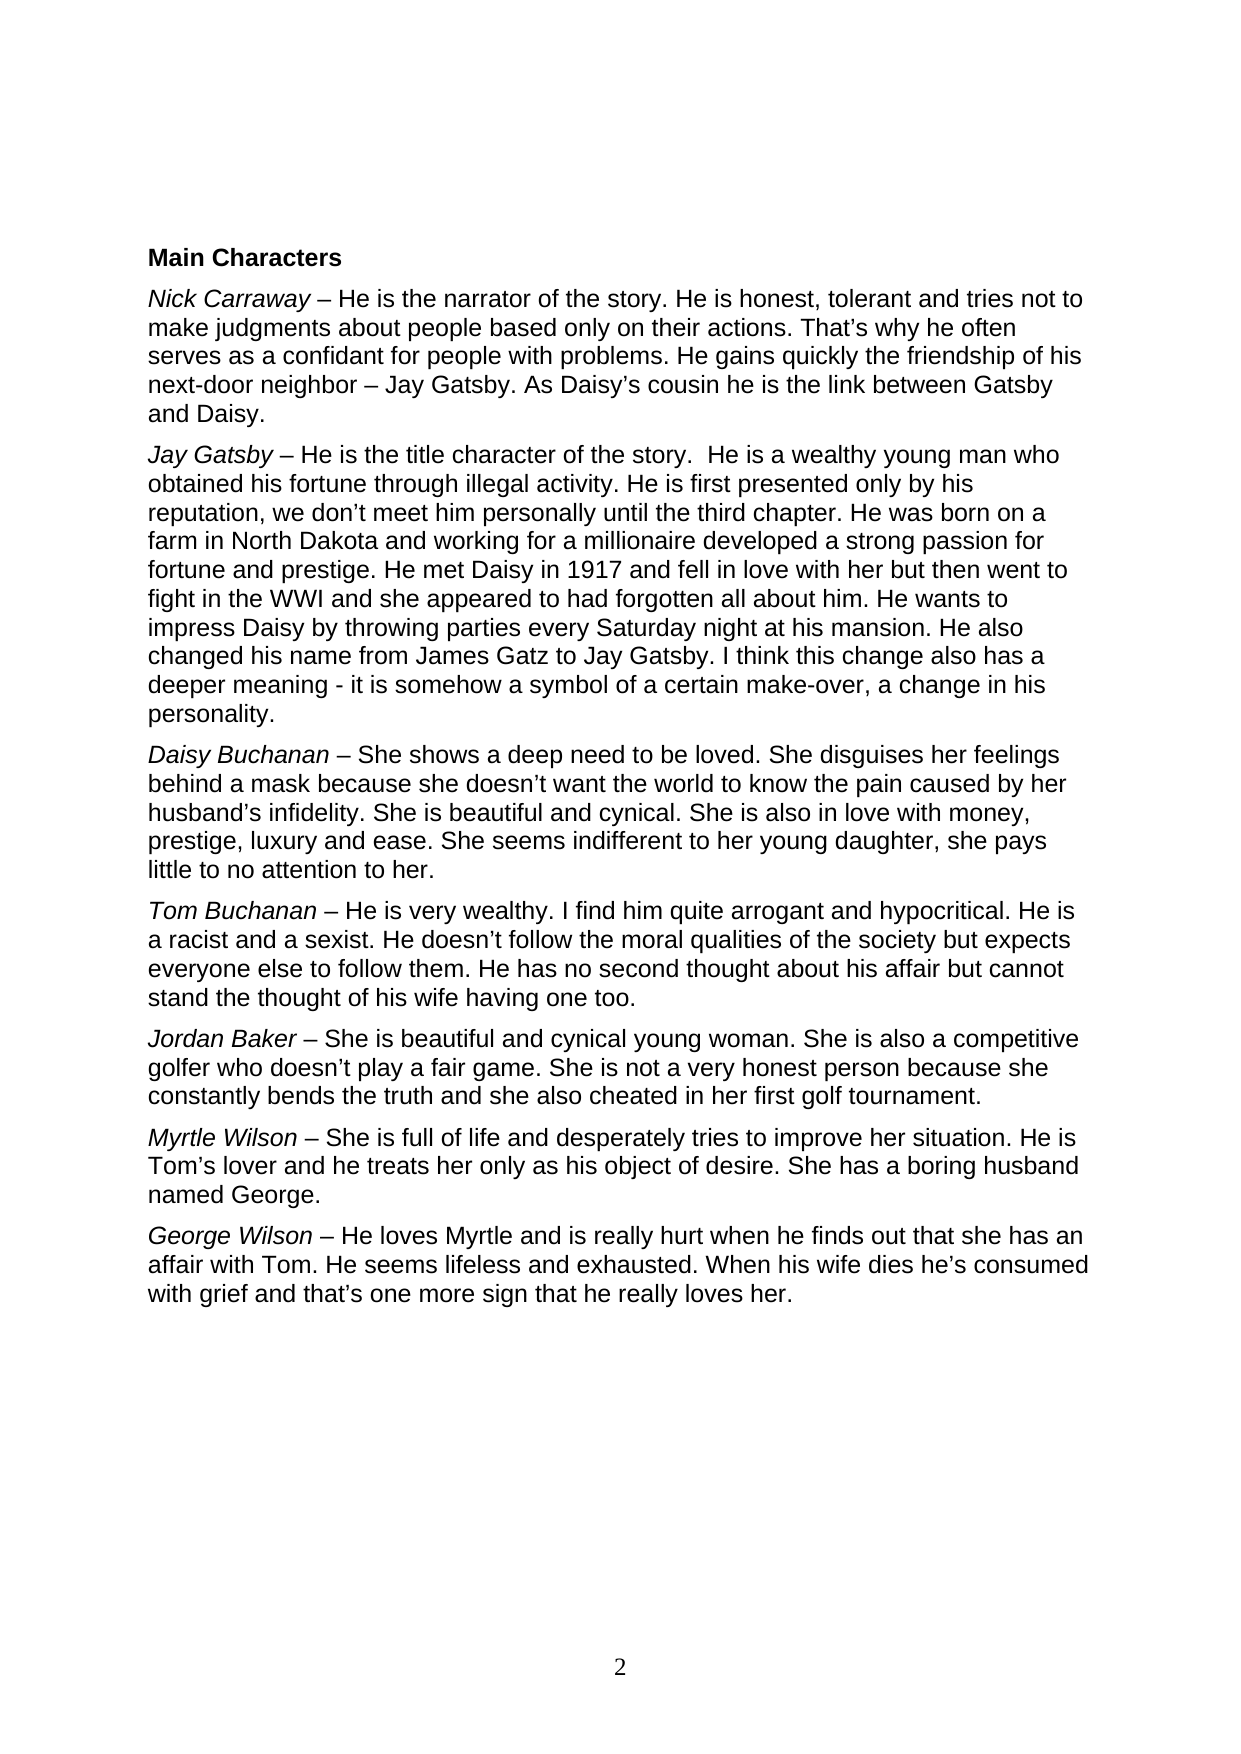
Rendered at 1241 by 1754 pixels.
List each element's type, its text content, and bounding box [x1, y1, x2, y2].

text Myrtle Wilson – She is full of life and desperately tries to improve her situation. He is Tom’s lover and he treats her only as his object of desire. She has a boring husband named George. [148, 1123, 1093, 1209]
text Main Characters [148, 243, 1093, 271]
text George Wilson – He loves Myrtle and is really hurt when he finds out that she has an affair with Tom. He seems lifeless and exhausted. When his wife dies he’s consumed with grief and that’s one more sign that he really loves her. [148, 1221, 1093, 1308]
text Jordan Baker – She is beautiful and cynical young woman. She is also a competitive golfer who doesn’t play a fair game. She is not a very honest person because she constantly bends the truth and she also cheated in her first golf tournament. [148, 1024, 1093, 1110]
text Daisy Buchanan – She shows a deep need to be loved. She disguises her feelings behind a mask because she doesn’t want the world to know the pain caused by her husband’s infidelity. She is beautiful and cynical. She is also in love with money, prestige, luxury and ease. She seems indifferent to her young daughter, she pays little to no attention to her. [148, 740, 1093, 884]
text Jay Gatsby – He is the title character of the story. He is a wealthy young man who obtained his fortune through illegal activity. He is first presented only by his reputation, we don’t meet him personally until the third chapter. He was born on a farm in North Dakota and working for a millionaire developed a strong passion for fortune and prestige. He met Daisy in 1917 and fell in love with her but then went to fight in the WWI and she appeared to had forgotten all about him. He wants to impress Daisy by throwing parties every Saturday night at his mansion. He also changed his name from James Gatz to Jay Gatsby. I think this change also has a deeper meaning - it is somehow a symbol of a certain make-over, a change in his personality. [148, 440, 1093, 728]
text Tom Buchanan – He is very wealthy. I find him quite arrogant and hypocritical. He is a racist and a sexist. He doesn’t follow the moral qualities of the society but expects everyone else to follow them. He has no second thought about his affair but cannot stand the thought of his wife having one too. [148, 896, 1093, 1011]
text Nick Carraway – He is the narrator of the story. He is honest, tolerant and tries not to make judgments about people based only on their actions. That’s why he often serves as a confidant for people with problems. He gains quickly the friendship of his next-door neighbor – Jay Gatsby. As Daisy’s cousin he is the link between Gatsby and Daisy. [148, 284, 1093, 428]
